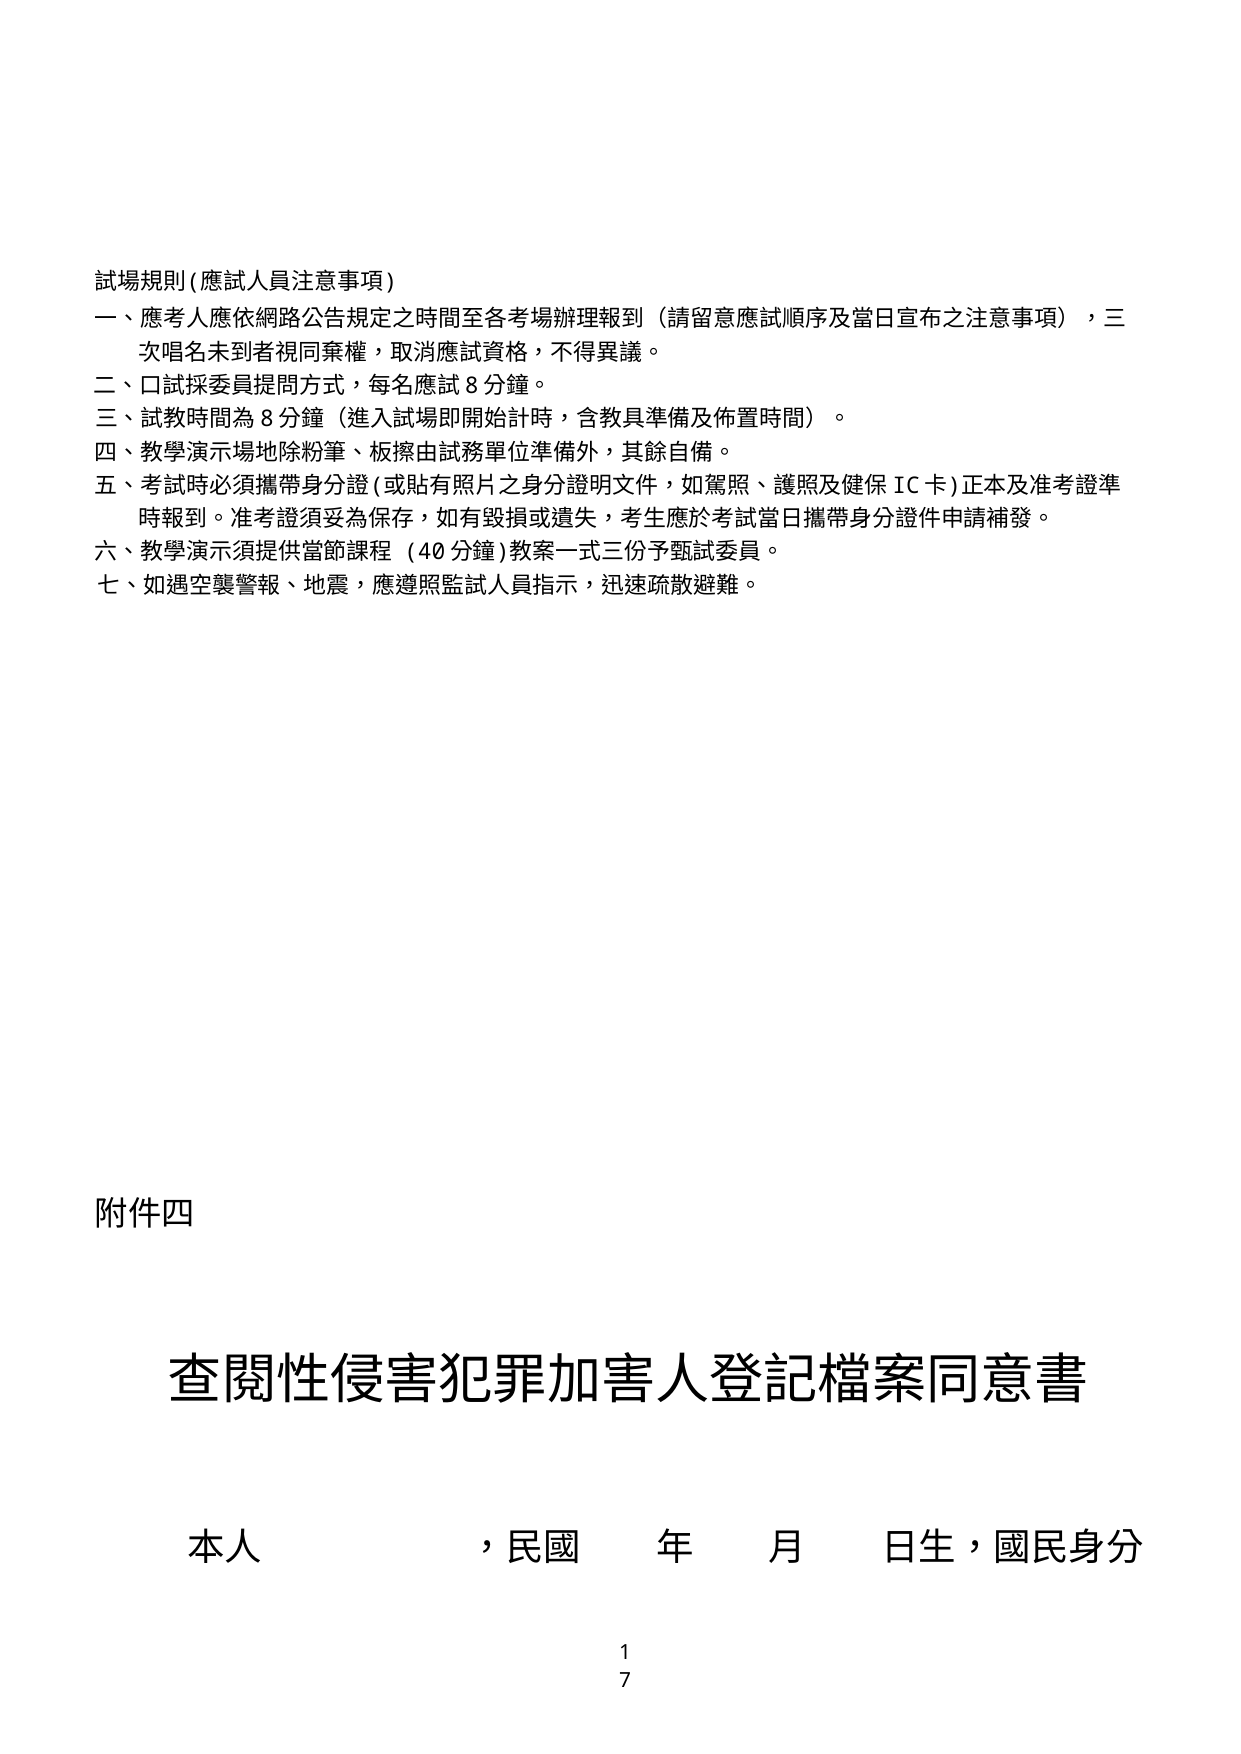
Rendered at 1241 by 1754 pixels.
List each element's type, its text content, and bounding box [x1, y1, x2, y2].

text 六、教學演示須提供當節課程 (40分鐘)教案一式三份予甄試委員。 [94, 533, 1134, 566]
text 附件四 [94, 1170, 1146, 1232]
text 本人 ，民國 年 月 日生，國民身分 [94, 1502, 1146, 1565]
text 試場規則(應試人員注意事項) [94, 238, 1146, 300]
text 三、試教時間為8分鐘（進入試場即開始計時，含教具準備及佈置時間）。 [95, 400, 1134, 433]
text 二、口試採委員提問方式，每名應試8分鐘。 [93, 367, 1134, 400]
text 四、教學演示場地除粉筆、板擦由試務單位準備外，其餘自備。 [94, 433, 1134, 467]
text 五、考試時必須攜帶身分證(或貼有照片之身分證明文件，如駕照、護照及健保IC卡)正本及准考證準時報到。准考證須妥為保存，如有毀損或遺失，考生應於考試當日攜帶身分證件申請補發。 [94, 467, 1134, 533]
text 查閱性侵害犯罪加害人登記檔案同意書 [94, 1302, 1162, 1427]
text 七、如遇空襲警報、地震，應遵照監試人員指示，迅速疏散避難。 [97, 566, 1134, 600]
text 一、應考人應依網路公告規定之時間至各考場辦理報到（請留意應試順序及當日宣布之注意事項），三次唱名未到者視同棄權，取消應試資格，不得異議。 [94, 300, 1134, 367]
